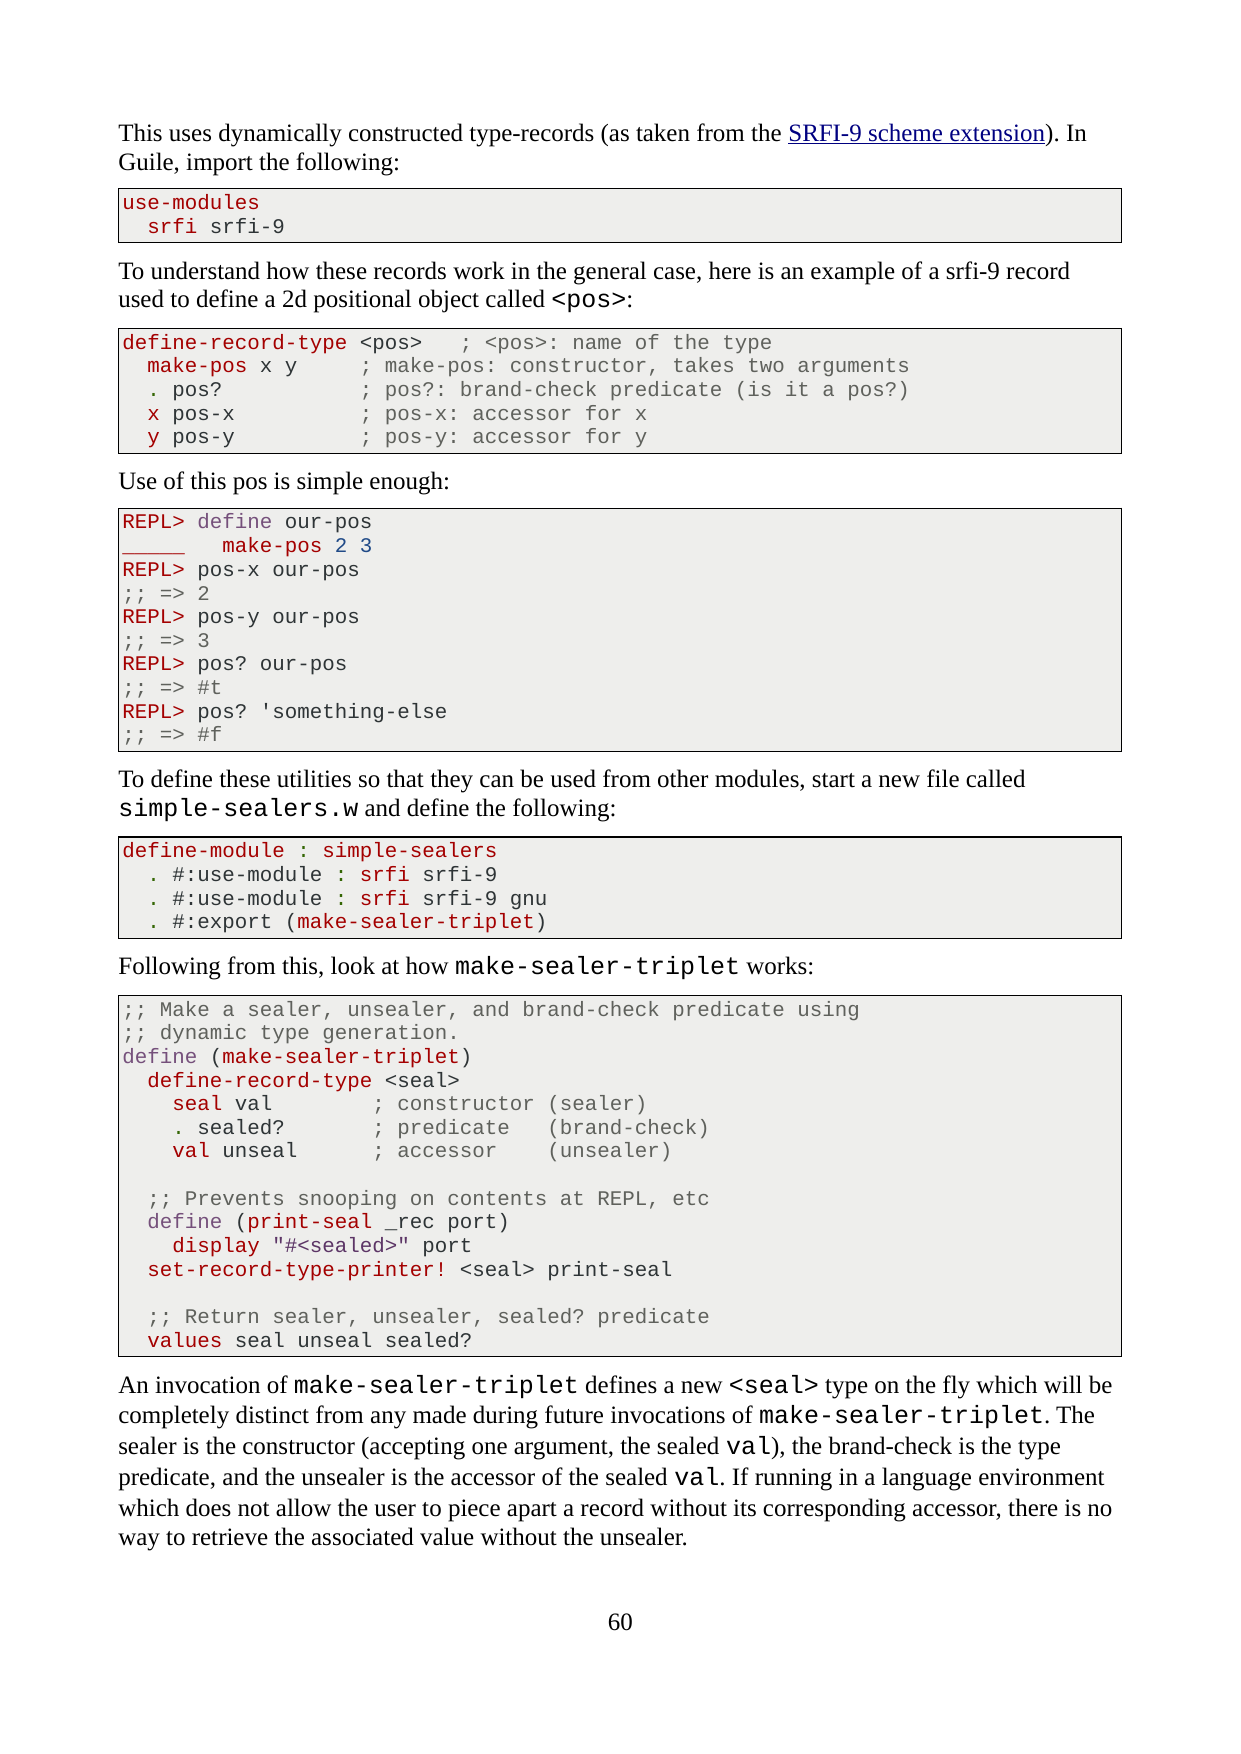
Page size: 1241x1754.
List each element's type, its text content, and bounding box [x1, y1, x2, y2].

text ;; => 2 [119, 578, 1121, 602]
text REPL> define our-pos [119, 509, 1121, 531]
text REPL> pos? 'something-else [119, 697, 1121, 720]
text ;; Prevents snooping on contents at REPL, etc [119, 1184, 1121, 1207]
text set-record-type-printer! <seal> print-seal [119, 1255, 1121, 1278]
text use-modules [119, 189, 1121, 212]
text ;; => #t [119, 673, 1121, 697]
text ;; => 3 [119, 626, 1121, 649]
text define (make-sealer-triplet) [119, 1042, 1121, 1066]
text Use of this pos is simple enough: [118, 466, 1122, 495]
text x pos-x ; pos-x: accessor for x [119, 399, 1121, 422]
text . #:use-module : srfi srfi-9 [119, 860, 1121, 884]
text REPL> pos? our-pos [119, 649, 1121, 673]
text ;; Make a sealer, unsealer, and brand-check predicate using [119, 996, 1121, 1018]
text values seal unseal sealed? [119, 1326, 1121, 1356]
text ;; dynamic type generation. [119, 1018, 1121, 1042]
text To understand how these records work in the general case, here is an example of a srfi-9 record used to define a 2d positional object called <pos>: [118, 256, 1122, 315]
text srfi srfi-9 [119, 212, 1121, 242]
text display "#<sealed>" port [119, 1231, 1121, 1255]
text An invocation of make-sealer-triplet defines a new <seal> type on the fly which will be completely distinct from any made during future invocations of make-sealer-triplet. The sealer is the constructor (accepting one argument, the sealed val), the brand-check is the type predicate, and the unsealer is the accessor of the sealed val. If running in a language environment which does not allow the user to piece apart a record without its corresponding accessor, there is no way to retrieve the associated value without the unsealer. [118, 1370, 1122, 1551]
text define-record-type <seal> [119, 1066, 1121, 1089]
text . pos? ; pos?: brand-check predicate (is it a pos?) [119, 375, 1121, 399]
text val unseal ; accessor (unsealer) [119, 1137, 1121, 1160]
text REPL> pos-y our-pos [119, 602, 1121, 626]
text define-module : simple-sealers [119, 838, 1121, 860]
text . sealed? ; predicate (brand-check) [119, 1113, 1121, 1137]
text Following from this, look at how make-sealer-triplet works: [118, 951, 1122, 982]
text seal val ; constructor (sealer) [119, 1089, 1121, 1113]
text y pos-y ; pos-y: accessor for y [119, 422, 1121, 453]
text . #:export (make-sealer-triplet) [119, 907, 1121, 938]
text ;; Return sealer, unsealer, sealed? predicate [119, 1302, 1121, 1326]
text REPL> pos-x our-pos [119, 555, 1121, 578]
text This uses dynamically constructed type-records (as taken from the SRFI-9 scheme extension). In Guile, import the following: [118, 118, 1122, 176]
text To define these utilities so that they can be used from other modules, start a new file called simple-sealers.w and define the following: [118, 764, 1122, 824]
text define (print-seal _rec port) [119, 1207, 1121, 1231]
text define-record-type <pos> ; <pos>: name of the type [119, 329, 1121, 351]
text make-pos x y ; make-pos: constructor, takes two arguments [119, 351, 1121, 375]
text . #:use-module : srfi srfi-9 gnu [119, 884, 1121, 907]
text _____ make-pos 2 3 [119, 531, 1121, 555]
text ;; => #f [119, 720, 1121, 751]
